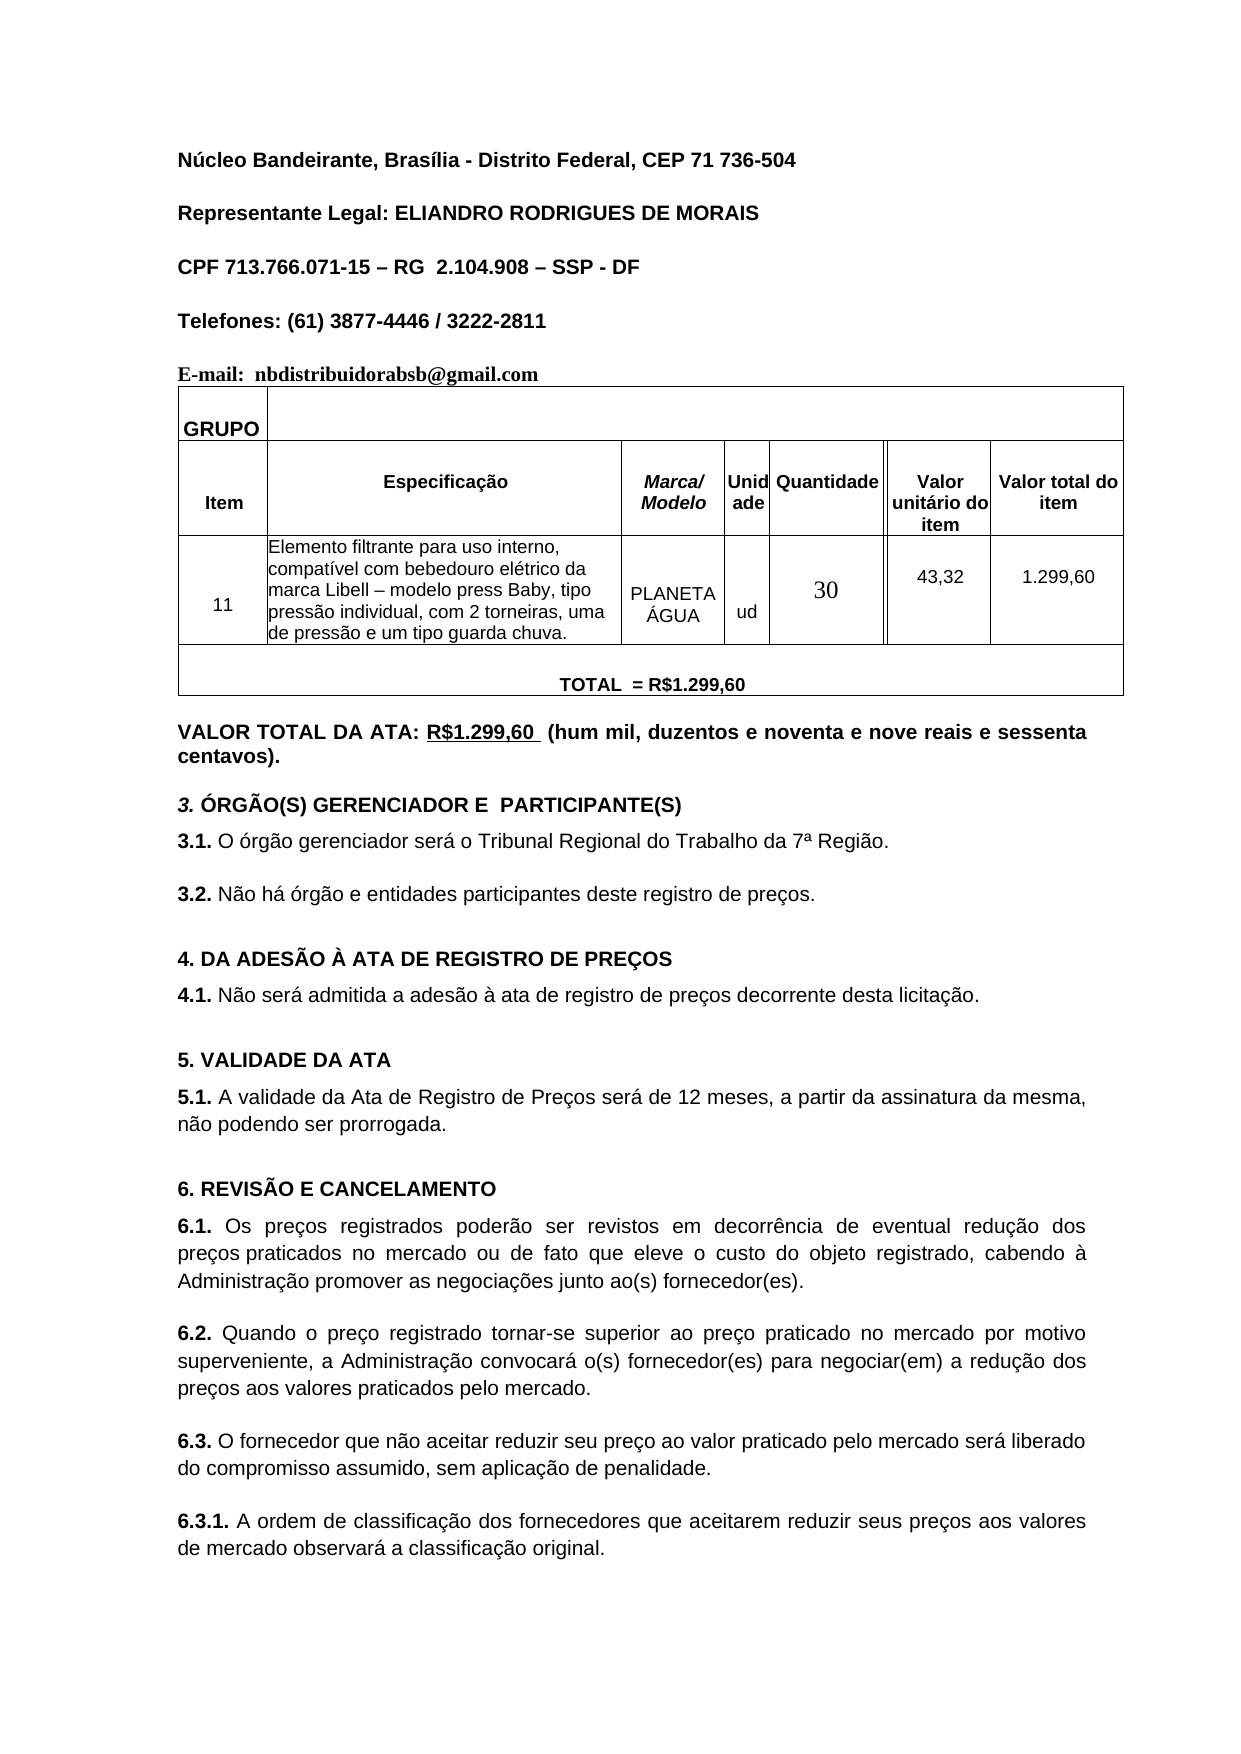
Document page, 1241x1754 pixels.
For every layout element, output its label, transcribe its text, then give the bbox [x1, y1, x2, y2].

text 4.1. Não será admitida a adesão à ata de registro de preços decorrente desta licitação. [177, 983, 1087, 1007]
table_cell PLANETA ÁGUA [622, 536, 724, 644]
text 6.3.1. A ordem de classificação dos fornecedores que aceitarem reduzir seus preços aos valores de mercado observará a classificação original. [177, 1509, 1087, 1560]
table_cell Especificação [268, 441, 621, 535]
text CPF 713.766.071-15 – RG 2.104.908 – SSP - DF [177, 255, 1091, 279]
table_cell Unidade [725, 441, 769, 535]
text 3.2. Não há órgão e entidades participantes deste registro de preços. [177, 882, 1087, 906]
table_header GRUPO [179, 387, 267, 440]
text 3. ÓRGÃO(S) GERENCIADOR E PARTICIPANTE(S) [177, 793, 1087, 817]
table_cell Valor unitário do item [888, 441, 990, 535]
text VALOR TOTAL DA ATA: R$1.299,60 (hum mil, duzentos e noventa e nove reais e sessenta centavos). [177, 720, 1087, 768]
table_cell 30 [770, 536, 883, 644]
table_cell 1.299,60 [991, 536, 1123, 644]
table_cell Marca/ Modelo [622, 441, 724, 535]
table_cell Valor total do item [991, 441, 1123, 535]
table_cell Quantidade [770, 441, 883, 535]
text Representante Legal: ELIANDRO RODRIGUES DE MORAIS [177, 201, 1091, 225]
text 3.1. O órgão gerenciador será o Tribunal Regional do Trabalho da 7ª Região. [177, 829, 1087, 853]
text E-mail: nbdistribuidorabsb@gmail.com [177, 362, 1091, 386]
text 5.1. A validade da Ata de Registro de Preços será de 12 meses, a partir da assinatura da mesma, não podendo ser prorrogada. [177, 1085, 1087, 1136]
text 6.1. Os preços registrados poderão ser revistos em decorrência de eventual redução dos preços praticados no mercado ou de fato que eleve o custo do objeto registrado, cabendo à Administração promover as negociações junto ao(s) fornecedor(es). [177, 1214, 1087, 1293]
text 6.2. Quando o preço registrado tornar-se superior ao preço praticado no mercado por motivo superveniente, a Administração convocará o(s) fornecedor(es) para negociar(em) a redução dos preços aos valores praticados pelo mercado. [177, 1321, 1087, 1400]
table_cell 43,32 [888, 536, 990, 644]
table_cell Elemento filtrante para uso interno, compatível com bebedouro elétrico da marca Libell – modelo press Baby, tipo pressão individual, com 2 torneiras, uma de pressão e um tipo guarda chuva. [268, 536, 621, 644]
text 4. DA ADESÃO À ATA DE REGISTRO DE PREÇOS [177, 947, 1091, 971]
table_cell 11 [179, 536, 267, 644]
table_cell Item [179, 441, 267, 535]
table_cell TOTAL = R$1.299,60 [179, 645, 1123, 695]
table_cell ud [725, 536, 769, 644]
text Telefones: (61) 3877-4446 / 3222-2811 [177, 308, 1091, 332]
text 6. REVISÃO E CANCELAMENTO [177, 1177, 1091, 1201]
text 5. VALIDADE DA ATA [177, 1048, 1091, 1072]
table_header [268, 387, 1123, 440]
text 6.3. O fornecedor que não aceitar reduzir seu preço ao valor praticado pelo mercado será liberado do compromisso assumido, sem aplicação de penalidade. [177, 1429, 1087, 1480]
text Núcleo Bandeirante, Brasília - Distrito Federal, CEP 71 736-504 [177, 148, 1091, 172]
